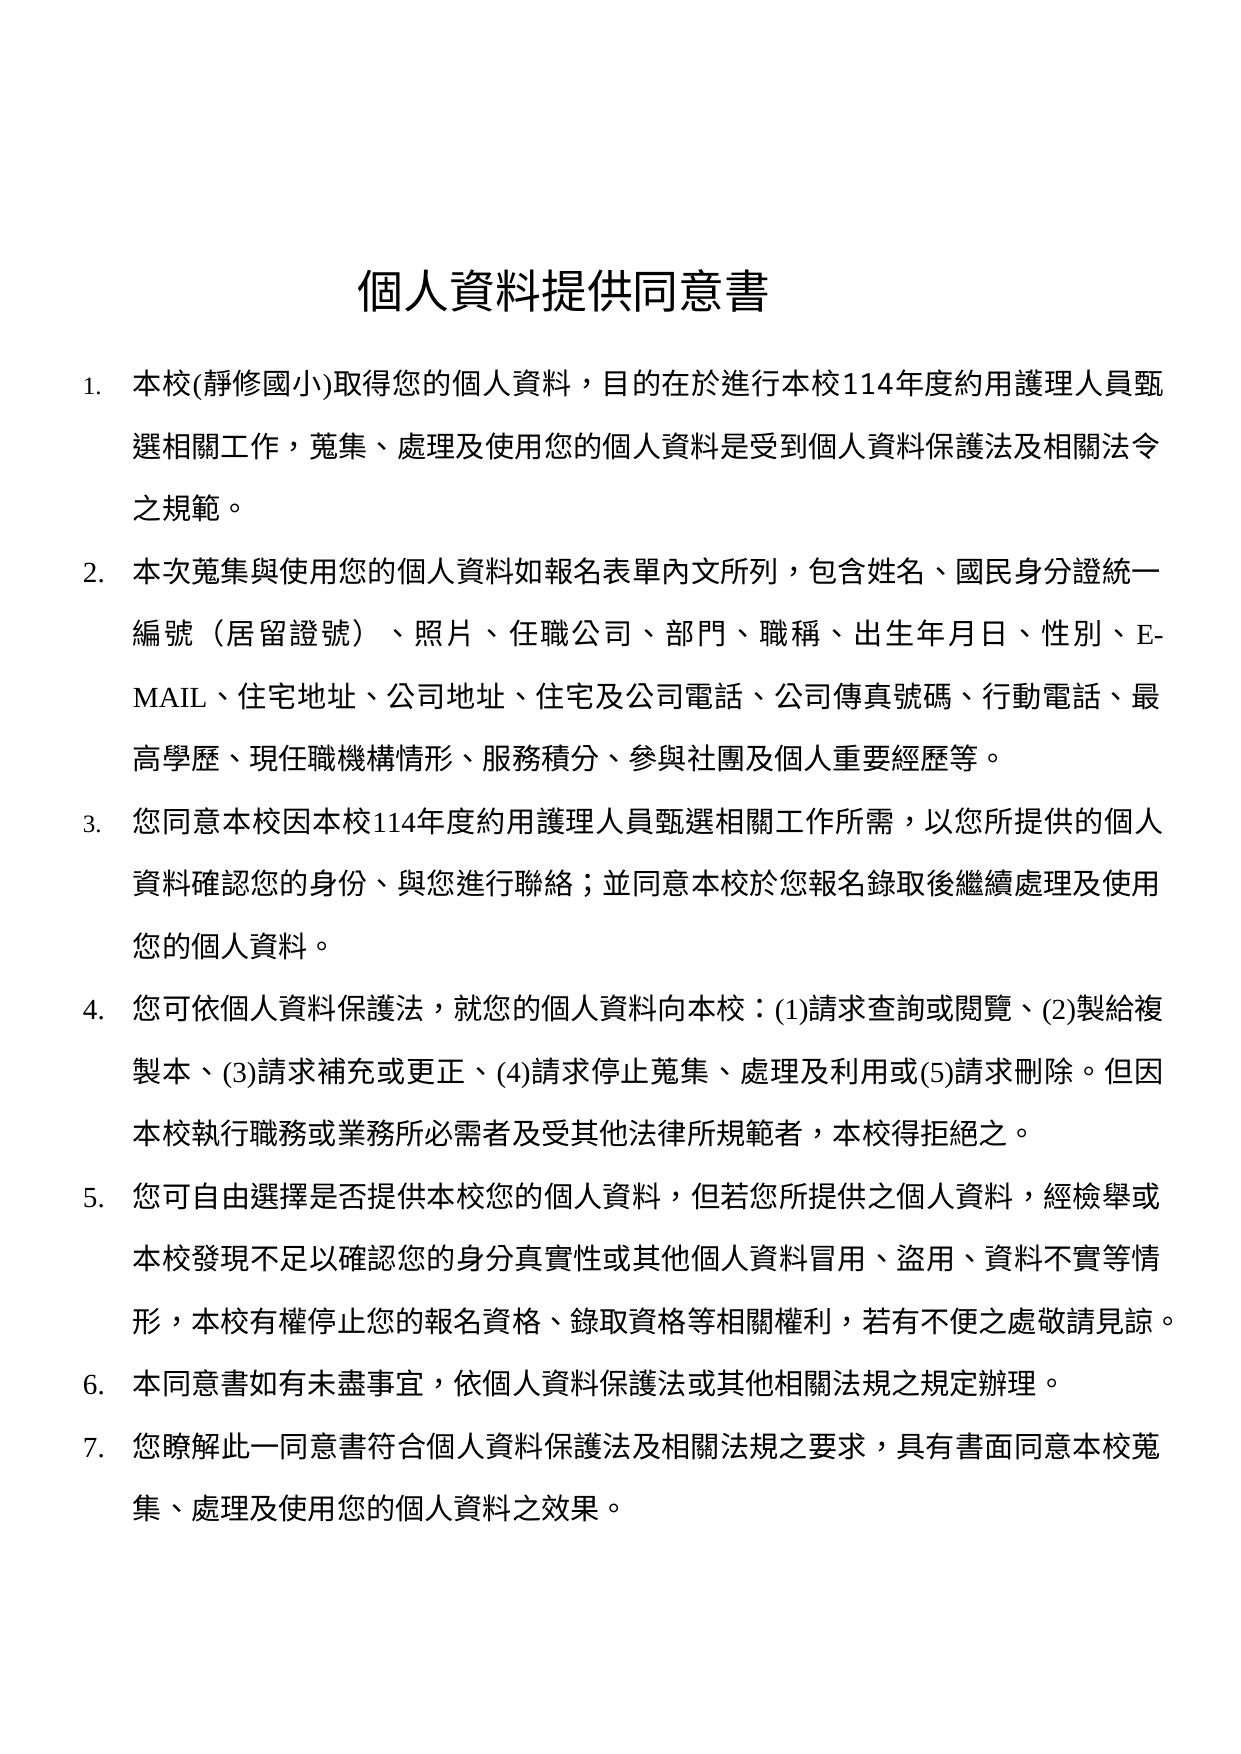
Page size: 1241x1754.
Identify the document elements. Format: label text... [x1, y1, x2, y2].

list 本次蒐集與使用您的個人資料如報名表單內文所列，包含姓名、國民身分證統一編號（居留證號）、照片、任職公司、部門、職稱、出生年月日、性別、E-MAIL、住宅地址、公司地址、住宅及公司電話、公司傳真號碼、行動電話、最高學歷、現任職機構情形、服務積分、參與社團及個人重要經歷等。 [83, 528, 1163, 778]
text 個人資料提供同意書 [83, 215, 1163, 340]
list 本同意書如有未盡事宜，依個人資料保護法或其他相關法規之規定辦理。 [83, 1340, 1163, 1403]
list 您可依個人資料保護法，就您的個人資料向本校：(1)請求查詢或閱覽、(2)製給複製本、(3)請求補充或更正、(4)請求停止蒐集、處理及利用或(5)請求刪除。但因本校執行職務或業務所必需者及受其他法律所規範者，本校得拒絕之。 [83, 965, 1163, 1153]
list 本校(靜修國小)取得您的個人資料，目的在於進行本校114年度約用護理人員甄選相關工作，蒐集、處理及使用您的個人資料是受到個人資料保護法及相關法令之規範。 [83, 340, 1163, 528]
list 您瞭解此一同意書符合個人資料保護法及相關法規之要求，具有書面同意本校蒐集、處理及使用您的個人資料之效果。 [83, 1403, 1163, 1528]
list 您可自由選擇是否提供本校您的個人資料，但若您所提供之個人資料，經檢舉或本校發現不足以確認您的身分真實性或其他個人資料冒用、盜用、資料不實等情形，本校有權停止您的報名資格、錄取資格等相關權利，若有不便之處敬請見諒。 [83, 1153, 1163, 1340]
list 您同意本校因本校114年度約用護理人員甄選相關工作所需，以您所提供的個人資料確認您的身份、與您進行聯絡；並同意本校於您報名錄取後繼續處理及使用您的個人資料。 [83, 778, 1163, 965]
